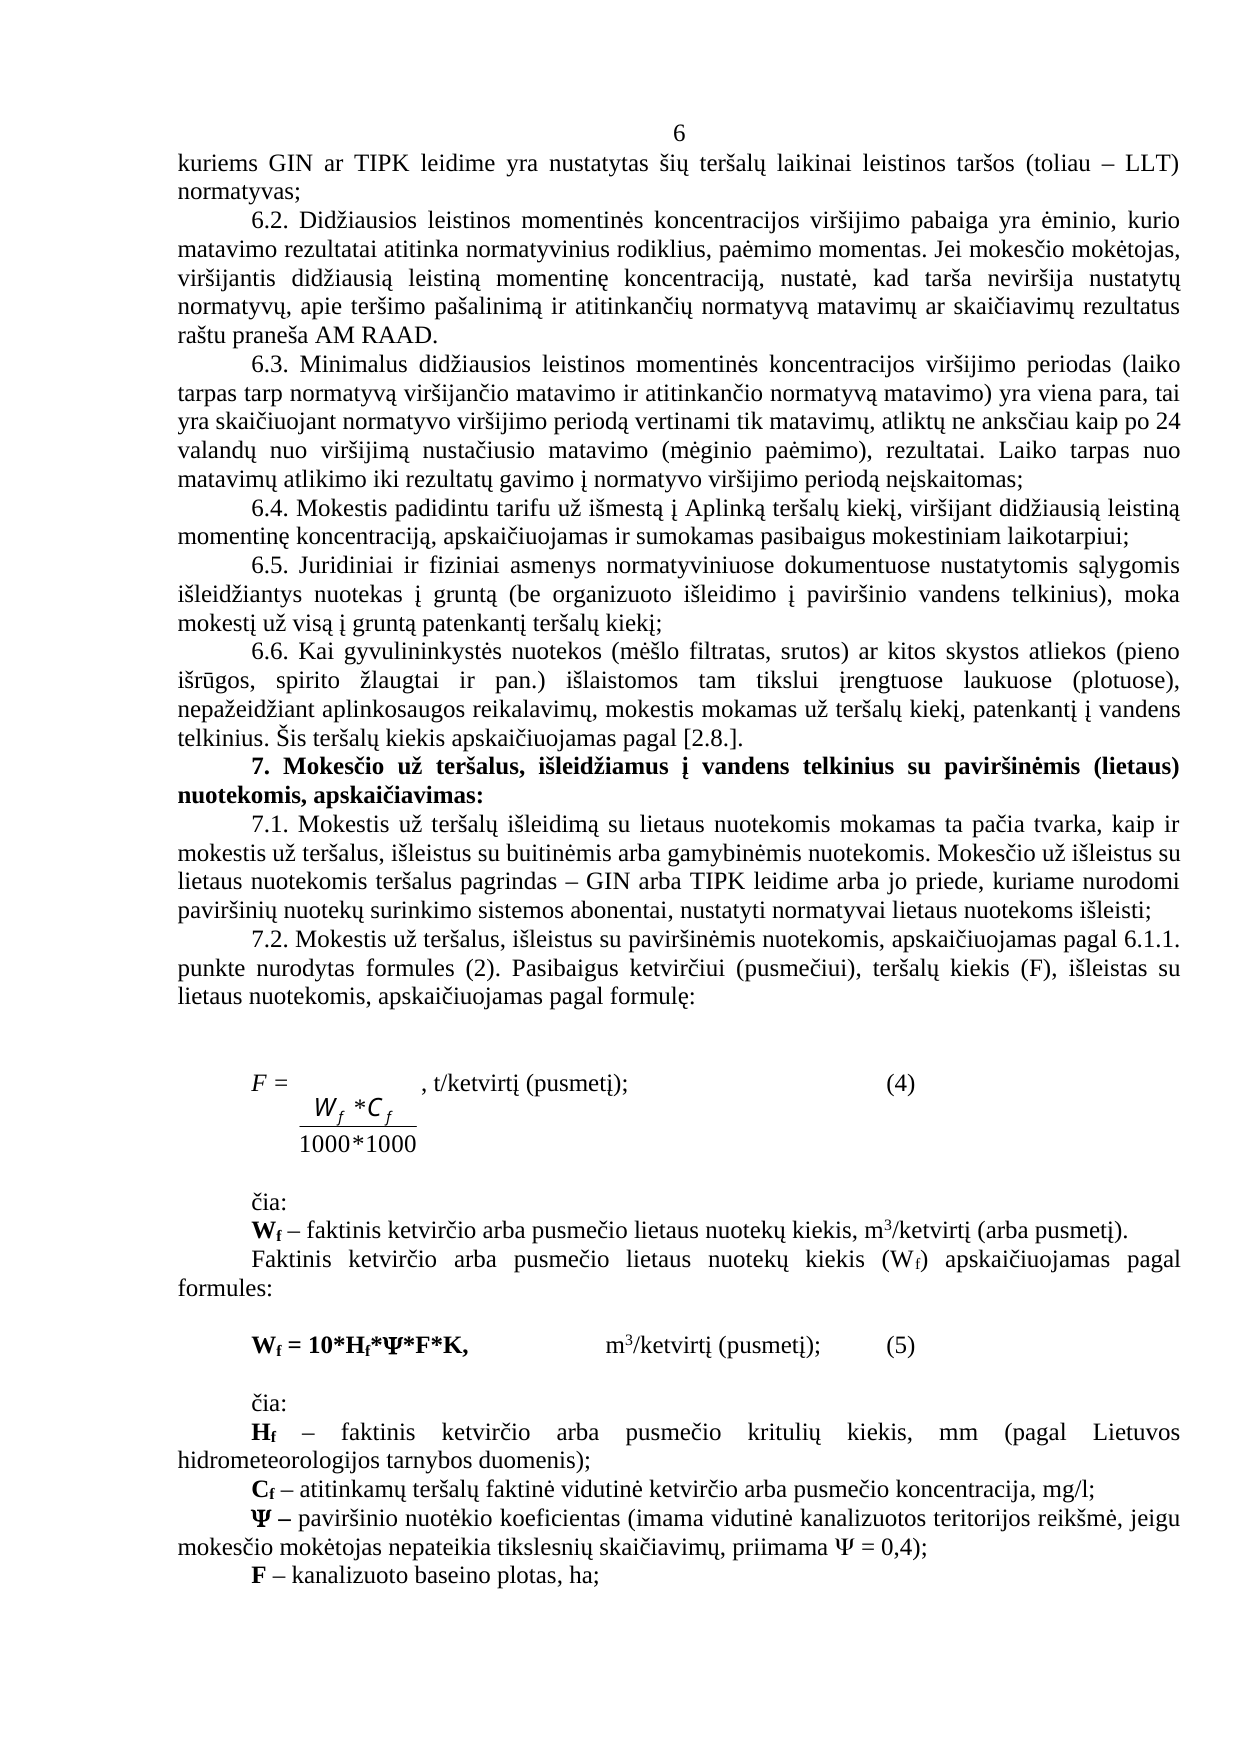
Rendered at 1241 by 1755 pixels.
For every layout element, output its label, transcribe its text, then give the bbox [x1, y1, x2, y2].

text 7.1. Mokestis už teršalų išleidimą su lietaus nuotekomis mokamas ta pačia tvarka, kaip ir mokestis už teršalus, išleistus su buitinėmis arba gamybinėmis nuotekomis. Mokesčio už išleistus su lietaus nuotekomis teršalus pagrindas – GIN arba TIPK leidime arba jo priede, kuriame nurodomi paviršinių nuotekų surinkimo sistemos abonentai, nustatyti normatyvai lietaus nuotekoms išleisti; [177, 809, 1181, 924]
text čia: [177, 1187, 1181, 1216]
text 7. Mokesčio už teršalus, išleidžiamus į vandens telkinius su paviršinėmis (lietaus) nuotekomis, apskaičiavimas: [177, 751, 1181, 809]
text 6.5. Juridiniai ir fiziniai asmenys normatyviniuose dokumentuose nustatytomis sąlygomis išleidžiantys nuotekas į gruntą (be organizuoto išleidimo į paviršinio vandens telkinius), moka mokestį už visą į gruntą patenkantį teršalų kiekį; [177, 550, 1181, 636]
text Faktinis ketvirčio arba pusmečio lietaus nuotekų kiekis (Wf) apskaičiuojamas pagal formules: [177, 1244, 1181, 1302]
text 6.2. Didžiausios leistinos momentinės koncentracijos viršijimo pabaiga yra ėminio, kurio matavimo rezultatai atitinka normatyvinius rodiklius, paėmimo momentas. Jei mokesčio mokėtojas, viršijantis didžiausią leistiną momentinę koncentraciją, nustatė, kad tarša neviršija nustatytų normatyvų, apie teršimo pašalinimą ir atitinkančių normatyvą matavimų ar skaičiavimų rezultatus raštu praneša AM RAAD. [177, 205, 1181, 349]
text Hf – faktinis ketvirčio arba pusmečio kritulių kiekis, mm (pagal Lietuvos hidrometeorologijos tarnybos duomenis); [177, 1417, 1181, 1474]
text Cf – atitinkamų teršalų faktinė vidutinė ketvirčio arba pusmečio koncentracija, mg/l; [177, 1474, 1181, 1503]
text F – kanalizuoto baseino plotas, ha; [177, 1561, 1181, 1589]
text F = , t/ketvirtį (pusmetį); (4) [177, 1068, 1181, 1158]
text čia: [177, 1388, 1181, 1417]
text Wf = 10*Hf*Y*F*K, m3/ketvirtį (pusmetį); (5) [177, 1331, 1181, 1359]
text Y – paviršinio nuotėkio koeficientas (imama vidutinė kanalizuotos teritorijos reikšmė, jeigu mokesčio mokėtojas nepateikia tikslesnių skaičiavimų, priimama Y = 0,4); [177, 1503, 1181, 1561]
text kuriems GIN ar TIPK leidime yra nustatytas šių teršalų laikinai leistinos taršos (toliau – LLT) normatyvas; [177, 148, 1181, 205]
text 7.2. Mokestis už teršalus, išleistus su paviršinėmis nuotekomis, apskaičiuojamas pagal 6.1.1. punkte nurodytas formules (2). Pasibaigus ketvirčiui (pusmečiui), teršalų kiekis (F), išleistas su lietaus nuotekomis, apskaičiuojamas pagal formulę: [177, 924, 1181, 1010]
text 6.4. Mokestis padidintu tarifu už išmestą į Aplinką teršalų kiekį, viršijant didžiausią leistiną momentinę koncentraciją, apskaičiuojamas ir sumokamas pasibaigus mokestiniam laikotarpiui; [177, 493, 1181, 550]
text 6.6. Kai gyvulininkystės nuotekos (mėšlo filtratas, srutos) ar kitos skystos atliekos (pieno išrūgos, spirito žlaugtai ir pan.) išlaistomos tam tikslui įrengtuose laukuose (plotuose), nepažeidžiant aplinkosaugos reikalavimų, mokestis mokamas už teršalų kiekį, patenkantį į vandens telkinius. Šis teršalų kiekis apskaičiuojamas pagal [2.8.]. [177, 636, 1181, 751]
text 6.3. Minimalus didžiausios leistinos momentinės koncentracijos viršijimo periodas (laiko tarpas tarp normatyvą viršijančio matavimo ir atitinkančio normatyvą matavimo) yra viena para, tai yra skaičiuojant normatyvo viršijimo periodą vertinami tik matavimų, atliktų ne anksčiau kaip po 24 valandų nuo viršijimą nustačiusio matavimo (mėginio paėmimo), rezultatai. Laiko tarpas nuo matavimų atlikimo iki rezultatų gavimo į normatyvo viršijimo periodą neįskaitomas; [177, 349, 1181, 493]
text Wf – faktinis ketvirčio arba pusmečio lietaus nuotekų kiekis, m3/ketvirtį (arba pusmetį). [177, 1216, 1181, 1244]
